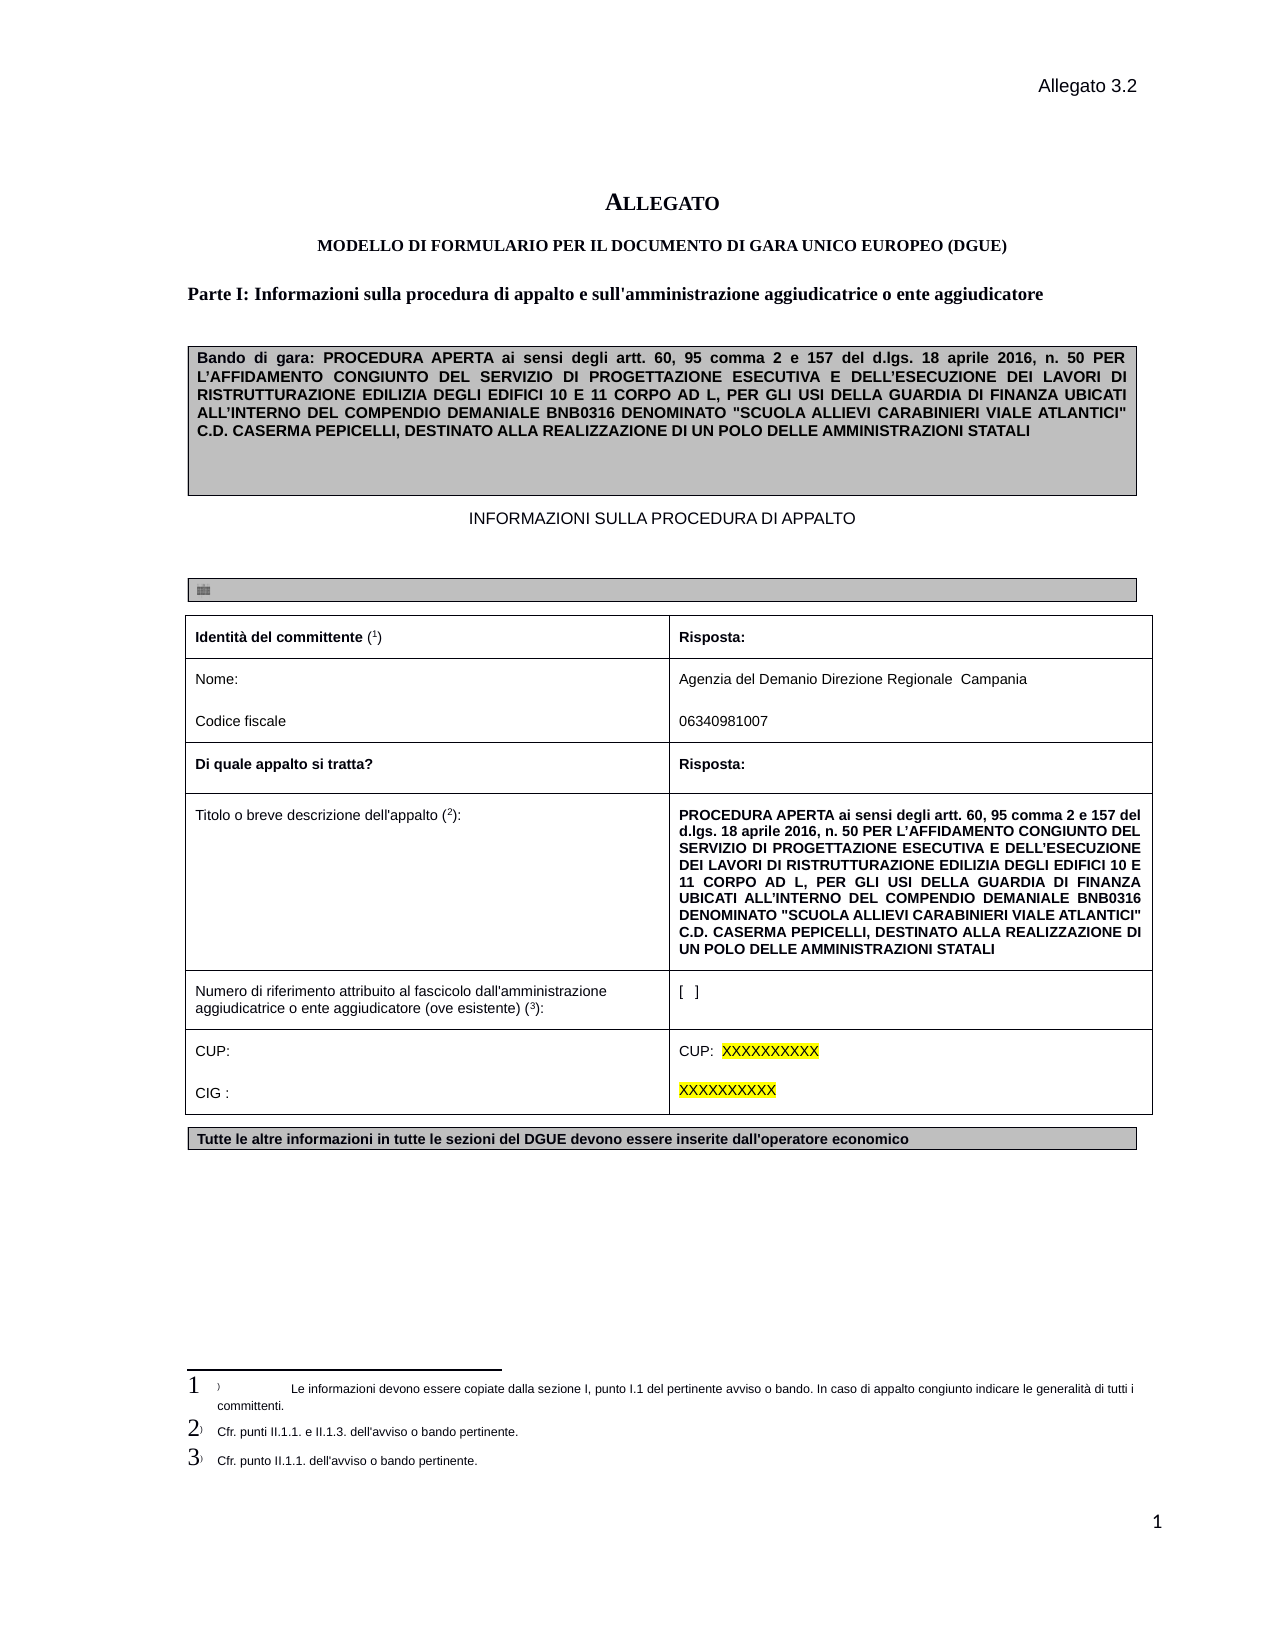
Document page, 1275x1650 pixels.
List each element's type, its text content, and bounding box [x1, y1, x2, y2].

subtitle Allegato [187, 187, 1137, 216]
table_cell Di quale appalto si tratta? [186, 743, 669, 793]
table_cell PROCEDURA APERTA ai sensi degli artt. 60, 95 comma 2 e 157 del d.lgs. 18 aprile 2016, n. 50 PER L’AFFIDAMENTO CONGIUNTO DEL SERVIZIO DI PROGETTAZIONE ESECUTIVA E DELL’ESECUZIONE DEI LAVORI DI RISTRUTTURAZIONE EDILIZIA DEGLI EDIFICI 10 E 11 CORPO AD L, PER GLI USI DELLA GUARDIA DI FINANZA UBICATI ALL’INTERNO DEL COMPENDIO DEMANIALE BNB0316 DENOMINATO "SCUOLA ALLIEVI CARABINIERI VIALE ATLANTICI" C.D. CASERMA PEPICELLI, DESTINATO ALLA REALIZZAZIONE DI UN POLO DELLE AMMINISTRAZIONI STATALI [670, 794, 1152, 969]
table_cell Nome: Codice fiscale [186, 659, 669, 742]
table_cell Agenzia del Demanio Direzione Regionale Campania 06340981007 [670, 659, 1152, 742]
text Tutte le altre informazioni in tutte le sezioni del DGUE devono essere inserite dall'operatore economico [189, 1128, 1136, 1149]
title Informazioni sulla procedura di appalto [187, 509, 1137, 528]
text Modello di forMulario per il documento di gara unico europeo (DGUE) [187, 235, 1137, 254]
table_cell Risposta: [670, 743, 1152, 793]
title Parte I: Informazioni sulla procedura di appalto e sull'amministrazione aggiudicatrice o ente aggiudicatore [187, 283, 1137, 305]
text Bando di gara: PROCEDURA APERTA ai sensi degli artt. 60, 95 comma 2 e 157 del d.lgs. 18 aprile 2016, n. 50 PER L’AFFIDAMENTO CONGIUNTO DEL SERVIZIO DI PROGETTAZIONE ESECUTIVA E DELL’ESECUZIONE DEI LAVORI DI RISTRUTTURAZIONE EDILIZIA DEGLI EDIFICI 10 E 11 CORPO AD L, PER GLI USI DELLA GUARDIA DI FINANZA UBICATI ALL’INTERNO DEL COMPENDIO DEMANIALE BNB0316 DENOMINATO "SCUOLA ALLIEVI CARABINIERI VIALE ATLANTICI" C.D. CASERMA PEPICELLI, DESTINATO ALLA REALIZZAZIONE DI UN POLO DELLE AMMINISTRAZIONI STATALI [189, 347, 1136, 439]
text Le informazioni richieste dalla parte I saranno acquisite automaticamente a condizione che per generare e compilare il DGUE sia utilizzato il servizio DGUE in formato elettronico. In caso contrario tali informazioni devono essere inserite dall'operatore economico. [189, 579, 1136, 601]
table_cell CUP: XXXXXXXXXX XXXXXXXXXX [670, 1030, 1152, 1114]
table_header Identità del committente () [186, 616, 669, 657]
table_cell Titolo o breve descrizione dell'appalto (): [186, 794, 669, 969]
table_cell Numero di riferimento attribuito al fascicolo dall'amministrazione aggiudicatrice o ente aggiudicatore (ove esistente) (): [186, 971, 669, 1029]
table_cell CUP: CIG : [186, 1030, 669, 1114]
table_header Risposta: [670, 616, 1152, 657]
table_cell [ ] [670, 971, 1152, 1029]
